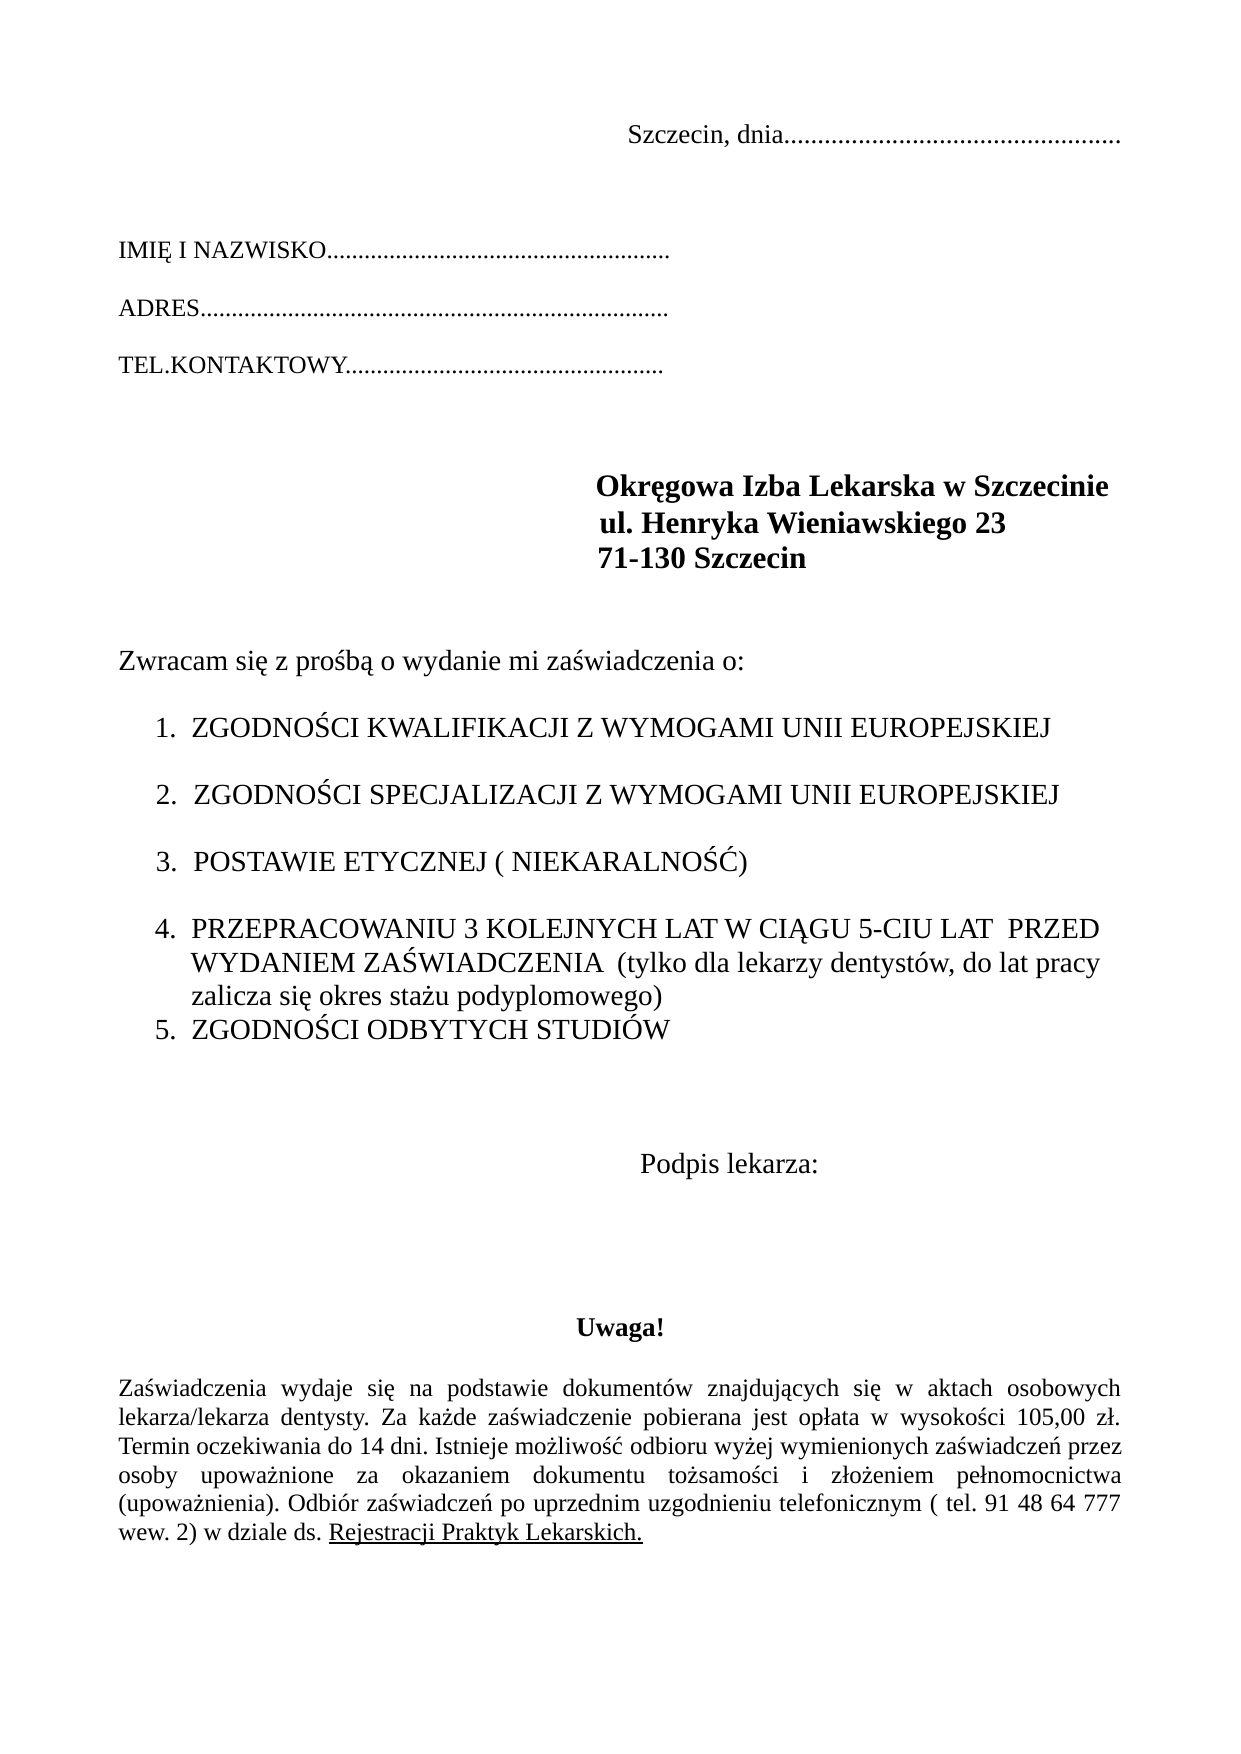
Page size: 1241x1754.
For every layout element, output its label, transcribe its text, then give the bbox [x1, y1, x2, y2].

text ul. Henryka Wieniawskiego 23 [118, 504, 1122, 540]
text 4. PRZEPRACOWANIU 3 KOLEJNYCH LAT W CIĄGU 5-CIU LAT PRZED [118, 911, 1122, 945]
text WYDANIEM ZAŚWIADCZENIA (tylko dla lekarzy dentystów, do lat pracy [118, 945, 1122, 978]
list ZGODNOŚCI SPECJALIZACJI Z WYMOGAMI UNII EUROPEJSKIEJ [156, 777, 1122, 811]
text 5. ZGODNOŚCI ODBYTYCH STUDIÓW [118, 1012, 1122, 1045]
text TEL.KONTAKTOWY................................................... [118, 351, 1122, 379]
text ADRES........................................................................... [118, 293, 1122, 322]
text Zaświadczenia wydaje się na podstawie dokumentów znajdujących się w aktach osobowych lekarza/lekarza dentysty. Za każde zaświadczenie pobierana jest opłata w wysokości 105,00 zł. Termin oczekiwania do 14 dni. Istnieje możliwość odbioru wyżej wymienionych zaświadczeń przez osoby upoważnione za okazaniem dokumentu tożsamości i złożeniem pełnomocnictwa (upoważnienia). Odbiór zaświadczeń po uprzednim uzgodnieniu telefonicznym ( tel. 91 48 64 777 wew. 2) w dziale ds. Rejestracji Praktyk Lekarskich. [118, 1373, 1122, 1546]
text Szczecin, dnia.................................................. [118, 118, 1122, 149]
list POSTAWIE ETYCZNEJ ( NIEKARALNOŚĆ) [156, 844, 1122, 878]
text Zwracam się z prośbą o wydanie mi zaświadczenia o: [118, 643, 1122, 676]
text zalicza się okres stażu podyplomowego) [118, 978, 1122, 1012]
text Podpis lekarza: [118, 1146, 1122, 1179]
text Uwaga! [118, 1311, 1122, 1342]
text 1. ZGODNOŚCI KWALIFIKACJI Z WYMOGAMI UNII EUROPEJSKIEJ [118, 710, 1122, 743]
text 71-130 Szczecin [118, 540, 1122, 576]
text Okręgowa Izba Lekarska w Szczecinie [118, 466, 1122, 504]
text IMIĘ I NAZWISKO....................................................... [118, 236, 1122, 264]
